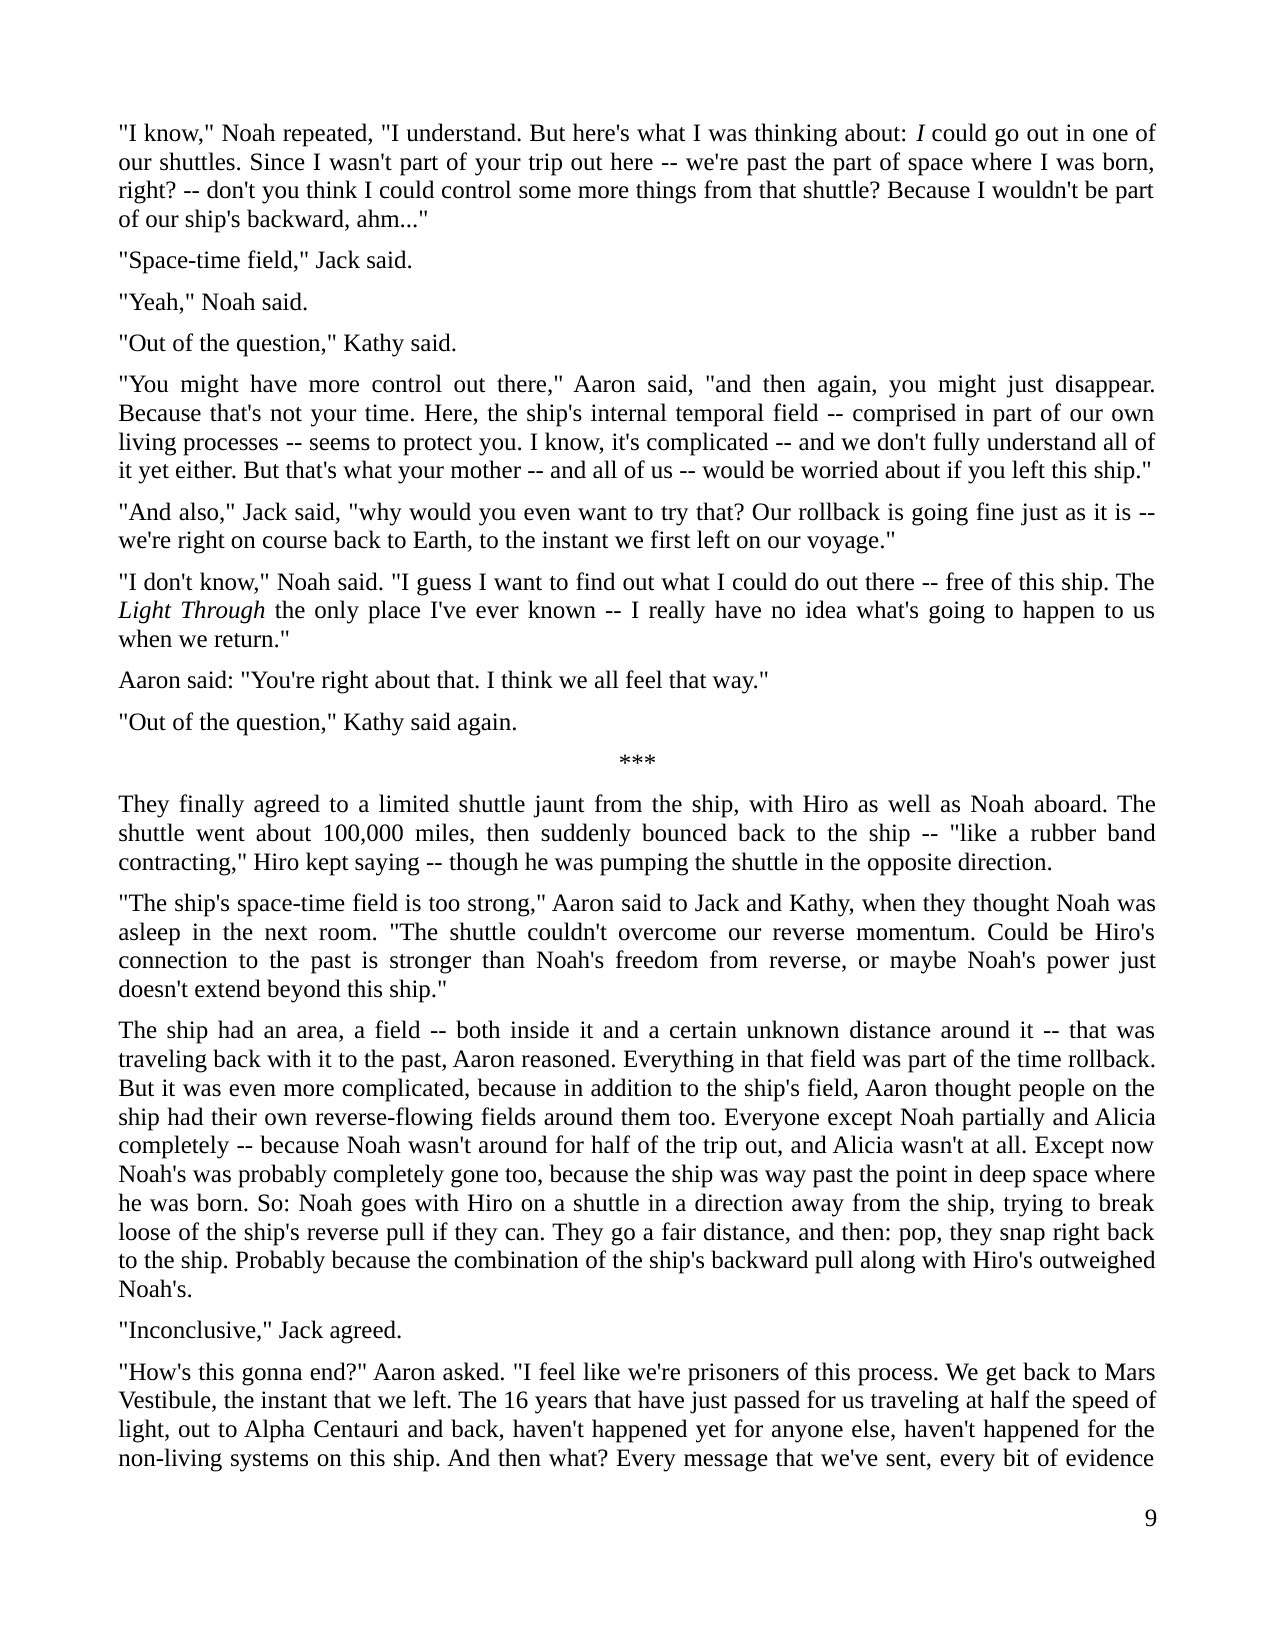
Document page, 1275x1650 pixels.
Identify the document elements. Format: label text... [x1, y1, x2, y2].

text "I don't know," Noah said. "I guess I want to find out what I could do out there -- free of this ship. The Light Through the only place I've ever known -- I really have no idea what's going to happen to us when we return." [118, 567, 1157, 653]
text "Space-time field," Jack said. [118, 246, 1157, 274]
text "You might have more control out there," Aaron said, "and then again, you might just disappear. Because that's not your time. Here, the ship's internal temporal field -- comprised in part of our own living processes -- seems to protect you. I know, it's complicated -- and we don't fully understand all of it yet either. But that's what your mother -- and all of us -- would be worried about if you left this ship." [118, 369, 1157, 484]
text "I know," Noah repeated, "I understand. But here's what I was thinking about: I could go out in one of our shuttles. Since I wasn't part of your trip out here -- we're past the part of space where I was born, right? -- don't you think I could control some more things from that shuttle? Because I wouldn't be part of our ship's backward, ahm..." [118, 118, 1157, 233]
text They finally agreed to a limited shuttle jaunt from the ship, with Hiro as well as Noah aboard. The shuttle went about 100,000 miles, then suddenly bounced back to the ship -- "like a rubber band contracting," Hiro kept saying -- though he was pumping the shuttle in the opposite direction. [118, 789, 1157, 876]
text Aaron said: "You're right about that. I think we all feel that way." [118, 666, 1157, 694]
text "Yeah," Noah said. [118, 287, 1157, 316]
text "How's this gonna end?" Aaron asked. "I feel like we're prisoners of this process. We get back to Mars Vestibule, the instant that we left. The 16 years that have just passed for us traveling at half the speed of light, out to Alpha Centauri and back, haven't happened yet for anyone else, haven't happened for the non-living systems on this ship. And then what? Every message that we've sent, every bit of evidence [118, 1357, 1157, 1472]
text "Inconclusive," Jack agreed. [118, 1316, 1157, 1344]
text *** [118, 748, 1157, 777]
text "And also," Jack said, "why would you even want to try that? Our rollback is going fine just as it is -- we're right on course back to Earth, to the instant we first left on our voyage." [118, 497, 1157, 554]
text "The ship's space-time field is too strong," Aaron said to Jack and Kathy, when they thought Noah was asleep in the next room. "The shuttle couldn't overcome our reverse momentum. Could be Hiro's connection to the past is stronger than Noah's freedom from reverse, or maybe Noah's power just doesn't extend beyond this ship." [118, 888, 1157, 1003]
text "Out of the question," Kathy said. [118, 328, 1157, 357]
text "Out of the question," Kathy said again. [118, 707, 1157, 736]
text The ship had an area, a field -- both inside it and a certain unknown distance around it -- that was traveling back with it to the past, Aaron reasoned. Everything in that field was part of the time rollback. But it was even more complicated, because in addition to the ship's field, Aaron thought people on the ship had their own reverse-flowing fields around them too. Everyone except Noah partially and Alicia completely -- because Noah wasn't around for half of the trip out, and Alicia wasn't at all. Except now Noah's was probably completely gone too, because the ship was way past the point in deep space where he was born. So: Noah goes with Hiro on a shuttle in a direction away from the ship, trying to break loose of the ship's reverse pull if they can. They go a fair distance, and then: pop, they snap right back to the ship. Probably because the combination of the ship's backward pull along with Hiro's outweighed Noah's. [118, 1016, 1157, 1303]
